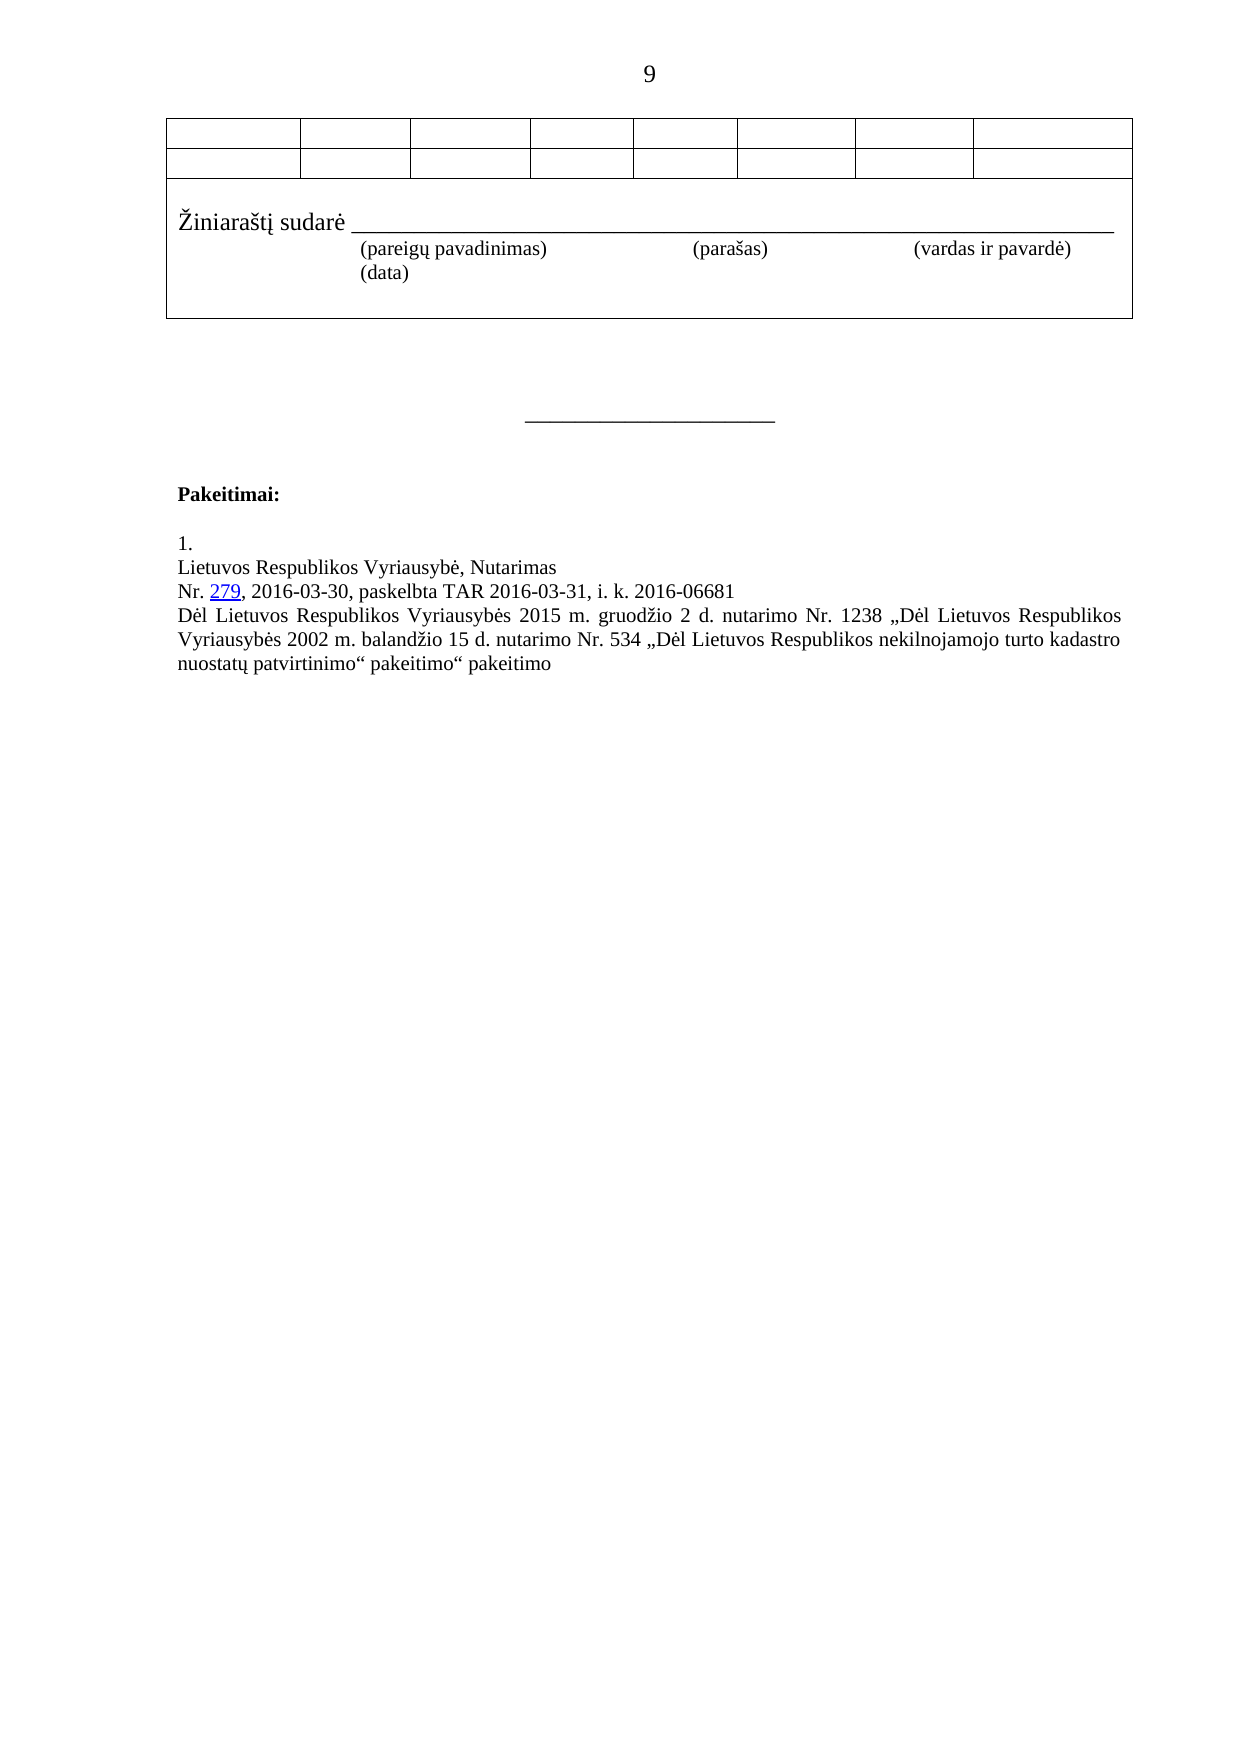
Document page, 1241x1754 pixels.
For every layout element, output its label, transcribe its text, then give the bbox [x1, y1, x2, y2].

table_cell [301, 119, 410, 148]
table_cell [974, 119, 1132, 148]
table_cell [974, 149, 1132, 178]
table_cell [167, 149, 300, 178]
table_cell [531, 149, 633, 178]
text Lietuvos Respublikos Vyriausybė, Nutarimas [177, 554, 1122, 579]
table_cell [634, 119, 737, 148]
table_cell [531, 119, 633, 148]
text 1. [177, 531, 1122, 554]
table_cell [634, 149, 737, 178]
table_cell [167, 119, 300, 148]
table_cell [856, 119, 973, 148]
text –––––––––––––––––––– [177, 406, 1122, 434]
table_cell [856, 149, 973, 178]
table_cell Žiniaraštį sudarė _____________________________________________________________ (pareigų pavadinimas) (parašas) (vardas ir pavardė) (data) [167, 179, 1132, 318]
text Dėl Lietuvos Respublikos Vyriausybės 2015 m. gruodžio 2 d. nutarimo Nr. 1238 „Dėl Lietuvos Respublikos Vyriausybės 2002 m. balandžio 15 d. nutarimo Nr. 534 „Dėl Lietuvos Respublikos nekilnojamojo turto kadastro nuostatų patvirtinimo“ pakeitimo“ pakeitimo [177, 603, 1122, 675]
text Pakeitimai: [177, 482, 1122, 506]
table_cell [411, 119, 530, 148]
table_cell [738, 149, 855, 178]
table_cell [301, 149, 410, 178]
table_cell [411, 149, 530, 178]
table_cell [738, 119, 855, 148]
text Nr. 279, 2016-03-30, paskelbta TAR 2016-03-31, i. k. 2016-06681 [177, 579, 1122, 603]
